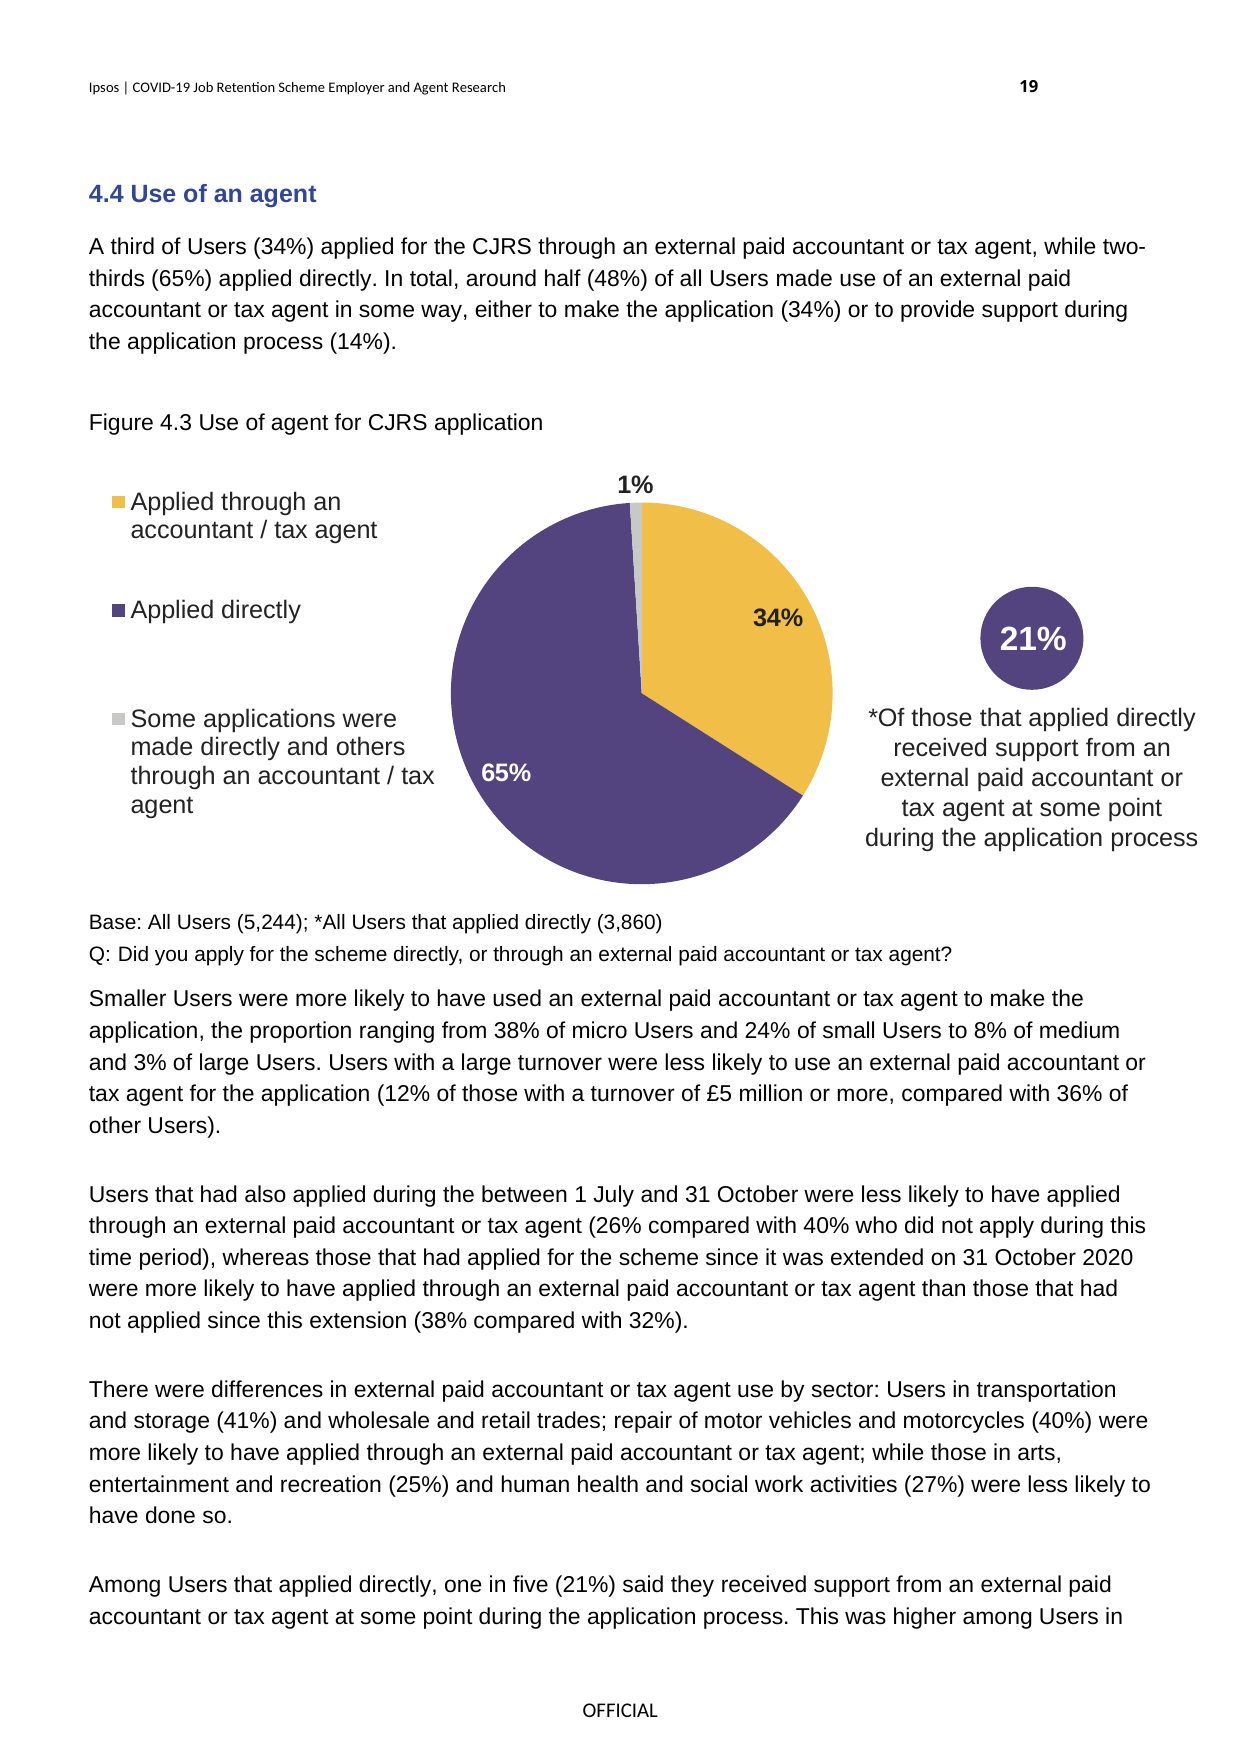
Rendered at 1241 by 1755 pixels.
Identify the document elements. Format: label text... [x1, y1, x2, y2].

text Base: All Users (5,244); *All Users that applied directly (3,860) [89, 909, 1152, 933]
subtitle 4.4 Use of an agent [89, 179, 1152, 208]
text Q: Did you apply for the scheme directly, or through an external paid accountant or tax agent? [89, 938, 1152, 967]
text Among Users that applied directly, one in five (21%) said they received support from an external paid accountant or tax agent at some point during the application process. This was higher among Users in [89, 1571, 1152, 1629]
subtitle Figure 4.3 Use of agent for CJRS application [89, 409, 1048, 436]
text There were differences in external paid accountant or tax agent use by sector: Users in transportation and storage (41%) and wholesale and retail trades; repair of motor vehicles and motorcycles (40%) were more likely to have applied through an external paid accountant or tax agent; while those in arts, entertainment and recreation (25%) and human health and social work activities (27%) were less likely to have done so. [89, 1376, 1152, 1528]
text Users that had also applied during the between 1 July and 31 October were less likely to have applied through an external paid accountant or tax agent (26% compared with 40% who did not apply during this time period), whereas those that had applied for the scheme since it was extended on 31 October 2020 were more likely to have applied through an external paid accountant or tax agent than those that had not applied since this extension (38% compared with 32%). [89, 1181, 1152, 1333]
text A third of Users (34%) applied for the CJRS through an external paid accountant or tax agent, while two-thirds (65%) applied directly. In total, around half (48%) of all Users made use of an external paid accountant or tax agent in some way, either to make the application (34%) or to provide support during the application process (14%). [89, 233, 1152, 354]
text Smaller Users were more likely to have used an external paid accountant or tax agent to make the application, the proportion ranging from 38% of micro Users and 24% of small Users to 8% of medium and 3% of large Users. Users with a large turnover were less likely to use an external paid accountant or tax agent for the application (12% of those with a turnover of £5 million or more, compared with 36% of other Users). [89, 985, 1152, 1138]
